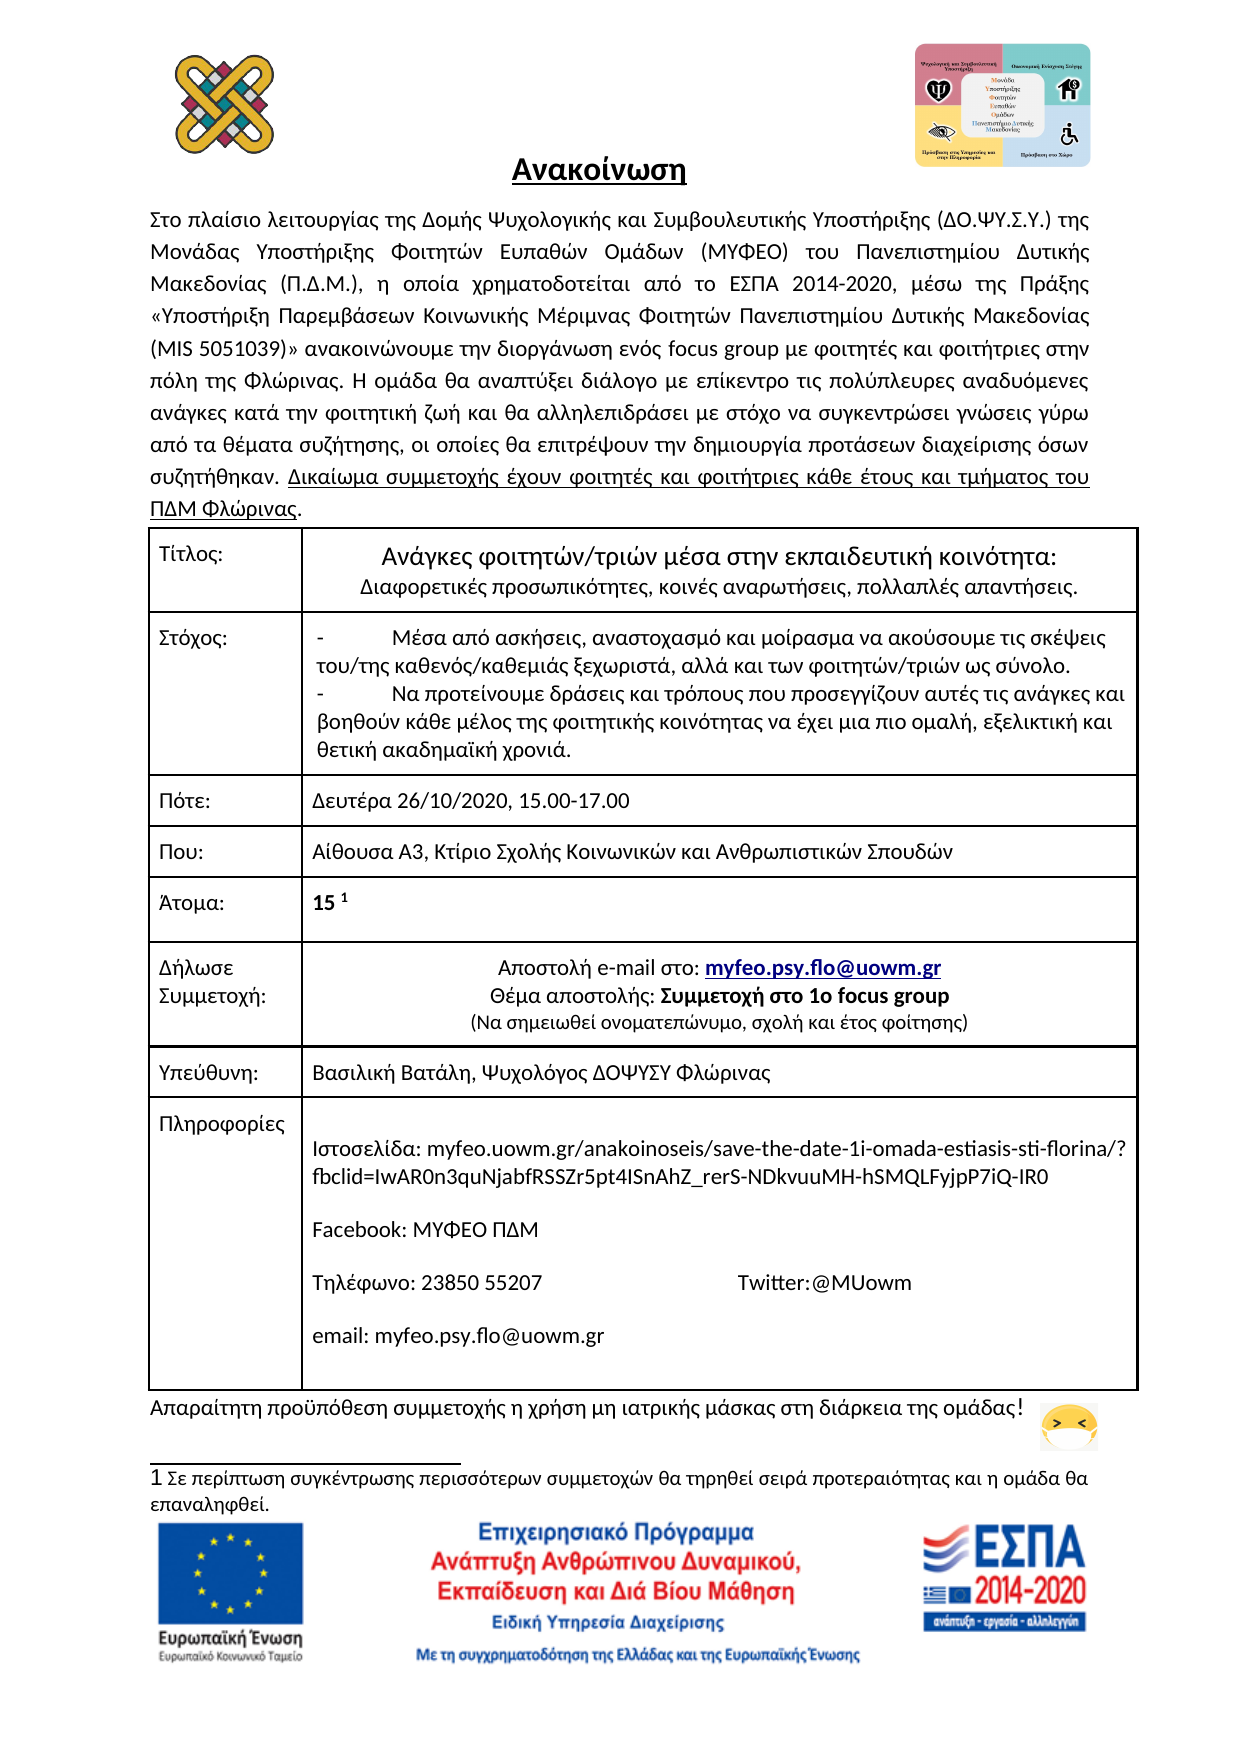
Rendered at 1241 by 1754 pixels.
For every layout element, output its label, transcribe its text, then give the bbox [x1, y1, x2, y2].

table_cell Στόχος: [150, 613, 301, 774]
table_header Τίτλος: [150, 529, 301, 611]
table_cell Ιστοσελίδα: myfeo.uowm.gr/anakoinoseis/save-the-date-1i-omada-estiasis-sti-florina/?fbclid=IwAR0n3quNjabfRSSZr5pt4ISnAhZ_rerS-NDkvuuMH-hSMQLFyjpP7iQ-IR0 Facebook: ΜΥΦΕΟ ΠΔΜ Τηλέφωνο: 23850 55207 Twitter:@MUowm email: myfeo.psy.flo@uowm.gr [303, 1098, 1136, 1389]
picture [1040, 1403, 1099, 1451]
text Ανακοίνωση [150, 148, 1090, 188]
text Στο πλαίσιο λειτουργίας της Δομής Ψυχολογικής και Συμβουλευτικής Υποστήριξης (ΔΟ.ΨΥ.Σ.Υ.) της Μονάδας Υποστήριξης Φοιτητών Ευπαθών Ομάδων (ΜΥΦΕΟ) του Πανεπιστημίου Δυτικής Μακεδονίας (Π.Δ.Μ.), η οποία χρηματοδοτείται από το ΕΣΠΑ 2014-2020, μέσω της Πράξης «Υποστήριξη Παρεμβάσεων Κοινωνικής Μέριμνας Φοιτητών Πανεπιστημίου Δυτικής Μακεδονίας (MIS 5051039)» ανακοινώνουμε την διοργάνωση ενός focus group με φοιτητές και φοιτήτριες στην πόλη της Φλώρινας. Η ομάδα θα αναπτύξει διάλογο με επίκεντρο τις πολύπλευρες αναδυόμενες ανάγκες κατά την φοιτητική ζωή και θα αλληλεπιδράσει με στόχο να συγκεντρώσει γνώσεις γύρω από τα θέματα συζήτησης, οι οποίες θα επιτρέψουν την δημιουργία προτάσεων διαχείρισης όσων συζητήθηκαν. Δικαίωμα συμμετοχής έχουν φοιτητές και φοιτήτριες κάθε έτους και τμήματος του ΠΔΜ Φλώρινας. [150, 205, 1090, 523]
picture [914, 43, 1091, 167]
table_cell Βασιλική Βατάλη, Ψυχολόγος ΔΟΨΥΣΥ Φλώρινας [303, 1048, 1136, 1096]
text Απαραίτητη προϋπόθεση συμμετοχής η χρήση μη ιατρικής μάσκας στη διάρκεια της ομάδας! [150, 1391, 1090, 1422]
table_cell Που: [150, 827, 301, 876]
table_cell Μέσα από ασκήσεις, αναστοχασμό και μοίρασμα να ακούσουμε τις σκέψεις του/της καθενός/καθεμιάς ξεχωριστά, αλλά και των φοιτητών/τριών ως σύνολο. Να προτείνουμε δράσεις και τρόπους που προσεγγίζουν αυτές τις ανάγκες και βοηθούν κάθε μέλος της φοιτητικής κοινότητας να έχει μια πιο ομαλή, εξελικτική και θετική ακαδημαϊκή χρονιά. [303, 613, 1136, 774]
table_cell Δήλωσε Συμμετοχή: [150, 943, 301, 1045]
table_cell Πότε: [150, 776, 301, 825]
table_cell Πληροφορίες [150, 1098, 301, 1389]
table_cell Δευτέρα 26/10/2020, 15.00-17.00 [303, 776, 1136, 825]
table_cell Άτομα: [150, 878, 301, 941]
table_cell Αίθουσα Α3, Κτίριο Σχολής Κοινωνικών και Ανθρωπιστικών Σπουδών [303, 827, 1136, 876]
table_header Ανάγκες φοιτητών/τριών μέσα στην εκπαιδευτική κοινότητα: Διαφορετικές προσωπικότητες, κοινές αναρωτήσεις, πολλαπλές απαντήσεις. [303, 529, 1136, 611]
picture [150, 1516, 1091, 1679]
picture [164, 44, 284, 164]
table_cell Αποστολή e-mail στο: myfeo.psy.flo@uowm.gr Θέμα αποστολής: Συμμετοχή στο 1ο focus group (Να σημειωθεί ονοματεπώνυμο, σχολή και έτος φοίτησης) [303, 943, 1136, 1045]
table_cell 15 [303, 878, 1136, 941]
table_cell Υπεύθυνη: [150, 1048, 301, 1096]
